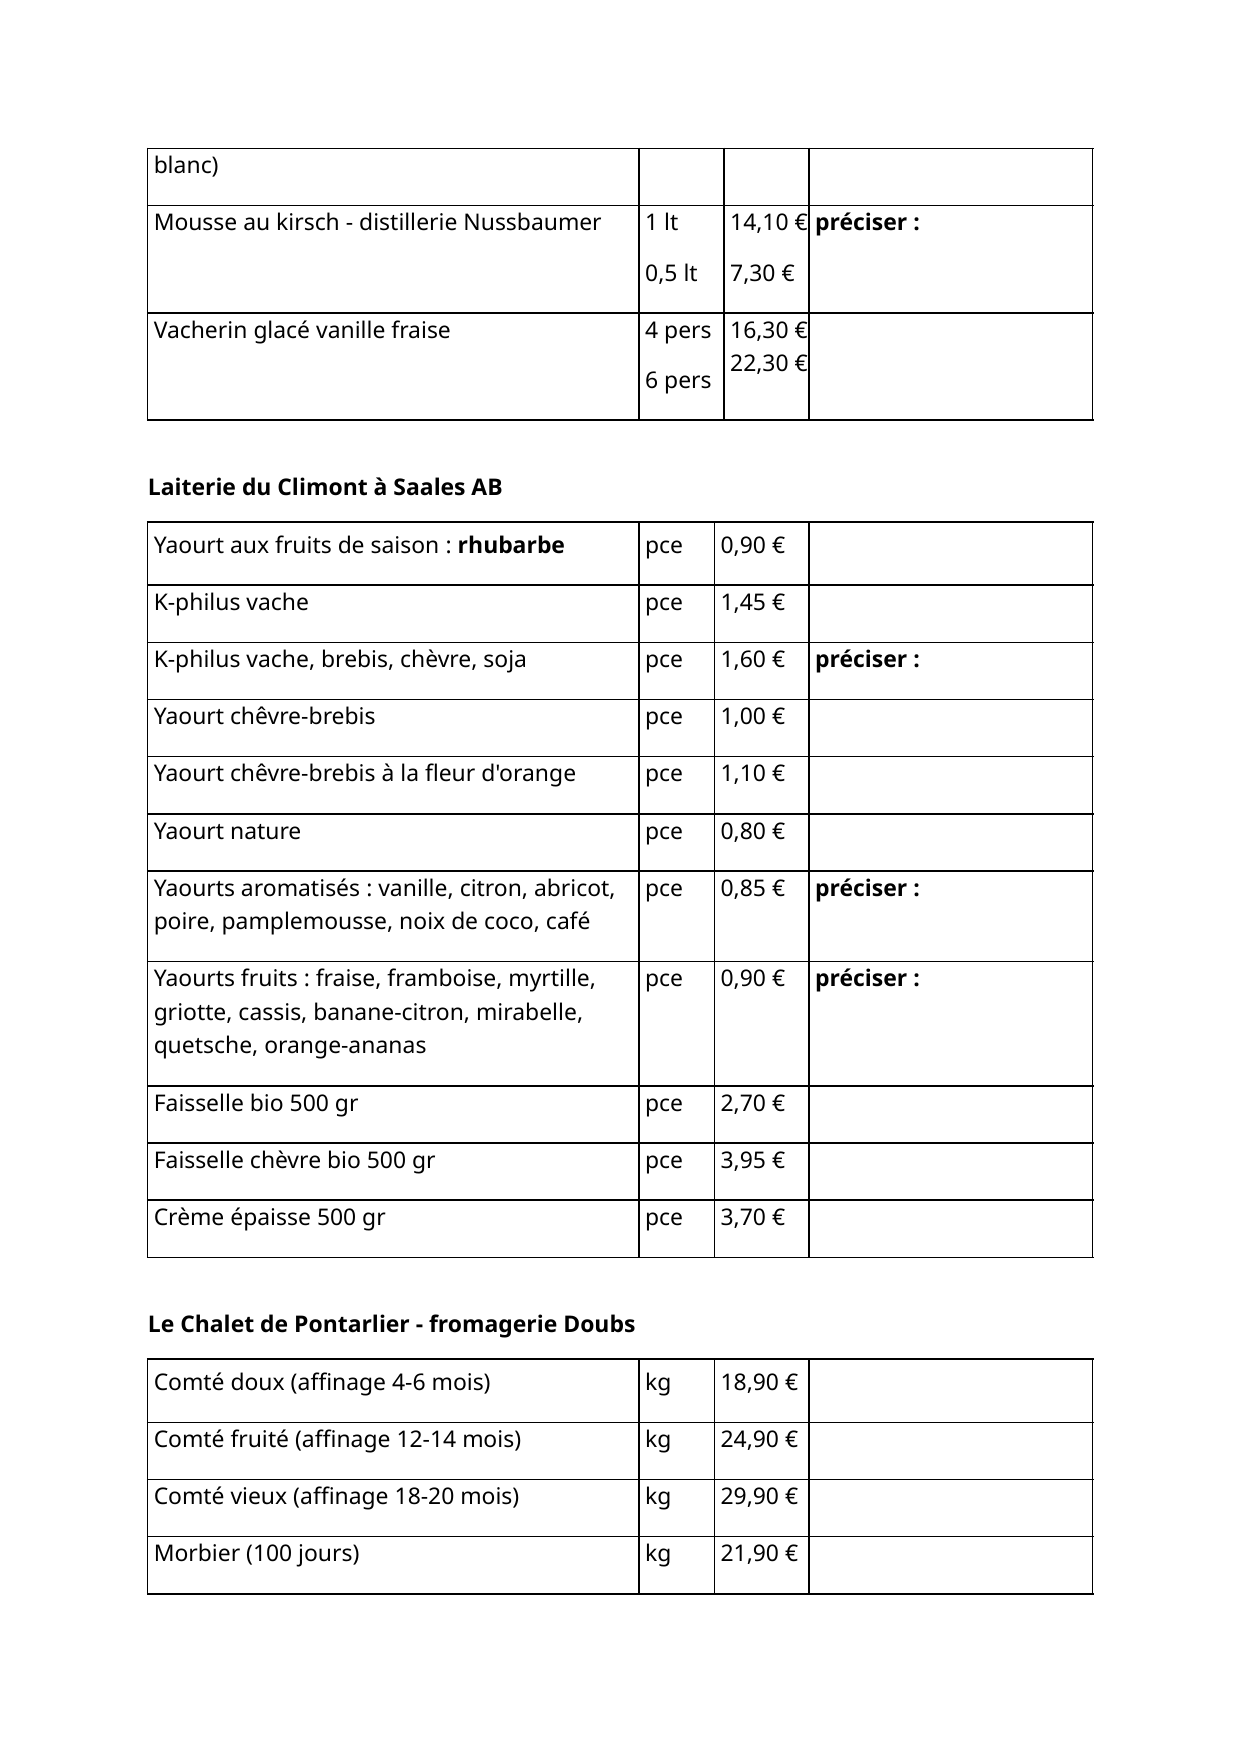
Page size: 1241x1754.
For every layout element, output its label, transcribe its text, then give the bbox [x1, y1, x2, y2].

table_header kg [640, 1360, 714, 1421]
table_cell [810, 1201, 1092, 1256]
table_cell Faisselle chèvre bio 500 gr [148, 1144, 638, 1199]
table_cell [810, 1144, 1092, 1199]
table_cell [810, 1537, 1092, 1593]
table_cell pce [640, 700, 714, 756]
table_cell 0,80 € [715, 815, 808, 870]
table_cell K-philus vache [148, 586, 638, 641]
table_cell 14,10 € 7,30 € [725, 206, 808, 312]
table_cell kg [640, 1480, 714, 1536]
text Le Chalet de Pontarlier - fromagerie Doubs [148, 1308, 1093, 1339]
table_cell [810, 1423, 1092, 1478]
table_header 18,90 € [715, 1360, 808, 1421]
table_header [810, 1360, 1092, 1421]
table_cell 1,45 € [715, 586, 808, 641]
table_cell 16,30 € 22,30 € [725, 314, 808, 419]
table_cell pce [640, 757, 714, 813]
table_cell [810, 1087, 1092, 1142]
table_cell Yaourt chêvre-brebis [148, 700, 638, 756]
table_cell pce [640, 586, 714, 641]
table_cell 3,95 € [715, 1144, 808, 1199]
table_cell préciser : [810, 872, 1092, 961]
table_header 0,90 € [715, 523, 808, 584]
table_cell préciser : [810, 643, 1092, 699]
table_cell 21,90 € [715, 1537, 808, 1593]
table_header [810, 523, 1092, 584]
table_cell Morbier (100 jours) [148, 1537, 638, 1593]
table_cell pce [640, 962, 714, 1085]
table_header Yaourt aux fruits de saison : rhubarbe [148, 523, 638, 584]
table_cell pce [640, 872, 714, 961]
table_header Comté doux (affinage 4-6 mois) [148, 1360, 638, 1421]
table_cell kg [640, 1537, 714, 1593]
table_cell [810, 586, 1092, 641]
table_cell pce [640, 1144, 714, 1199]
table_cell 2,70 € [715, 1087, 808, 1142]
table_cell Crème épaisse 500 gr [148, 1201, 638, 1256]
table_cell 24,90 € [715, 1423, 808, 1478]
table_cell [810, 149, 1092, 205]
table_cell kg [640, 1423, 714, 1478]
text Laiterie du Climont à Saales AB [148, 471, 1093, 502]
table_cell 1,00 € [715, 700, 808, 756]
table_cell 0,90 € [715, 962, 808, 1085]
table_cell Comté fruité (affinage 12-14 mois) [148, 1423, 638, 1478]
table_cell pce [640, 1087, 714, 1142]
table_cell [810, 757, 1092, 813]
table_cell Vacherin glacé vanille fraise [148, 314, 638, 419]
table_cell 4 pers 6 pers [640, 314, 723, 419]
table_cell préciser : [810, 962, 1092, 1085]
table_cell 1,10 € [715, 757, 808, 813]
table_cell 1 lt 0,5 lt [640, 206, 723, 312]
table_cell K-philus vache, brebis, chèvre, soja [148, 643, 638, 699]
table_cell [810, 700, 1092, 756]
table_cell Yaourt chêvre-brebis à la fleur d'orange [148, 757, 638, 813]
table_cell [810, 1480, 1092, 1536]
table_header pce [640, 523, 714, 584]
table_cell [725, 149, 808, 205]
table_cell pce [640, 1201, 714, 1256]
table_cell pce [640, 815, 714, 870]
table_cell Yaourt nature [148, 815, 638, 870]
table_cell Yaourts aromatisés : vanille, citron, abricot, poire, pamplemousse, noix de coco, café [148, 872, 638, 961]
table_cell blanc) [148, 149, 638, 205]
table_cell Yaourts fruits : fraise, framboise, myrtille, griotte, cassis, banane-citron, mirabelle, quetsche, orange-ananas [148, 962, 638, 1085]
table_cell pce [640, 643, 714, 699]
table_cell 0,85 € [715, 872, 808, 961]
table_cell Comté vieux (affinage 18-20 mois) [148, 1480, 638, 1536]
table_cell 3,70 € [715, 1201, 808, 1256]
table_cell Mousse au kirsch - distillerie Nussbaumer [148, 206, 638, 312]
table_cell 1,60 € [715, 643, 808, 699]
table_cell [810, 314, 1092, 419]
table_cell préciser : [810, 206, 1092, 312]
table_cell Faisselle bio 500 gr [148, 1087, 638, 1142]
table_cell [810, 815, 1092, 870]
table_cell [640, 149, 723, 205]
table_cell 29,90 € [715, 1480, 808, 1536]
